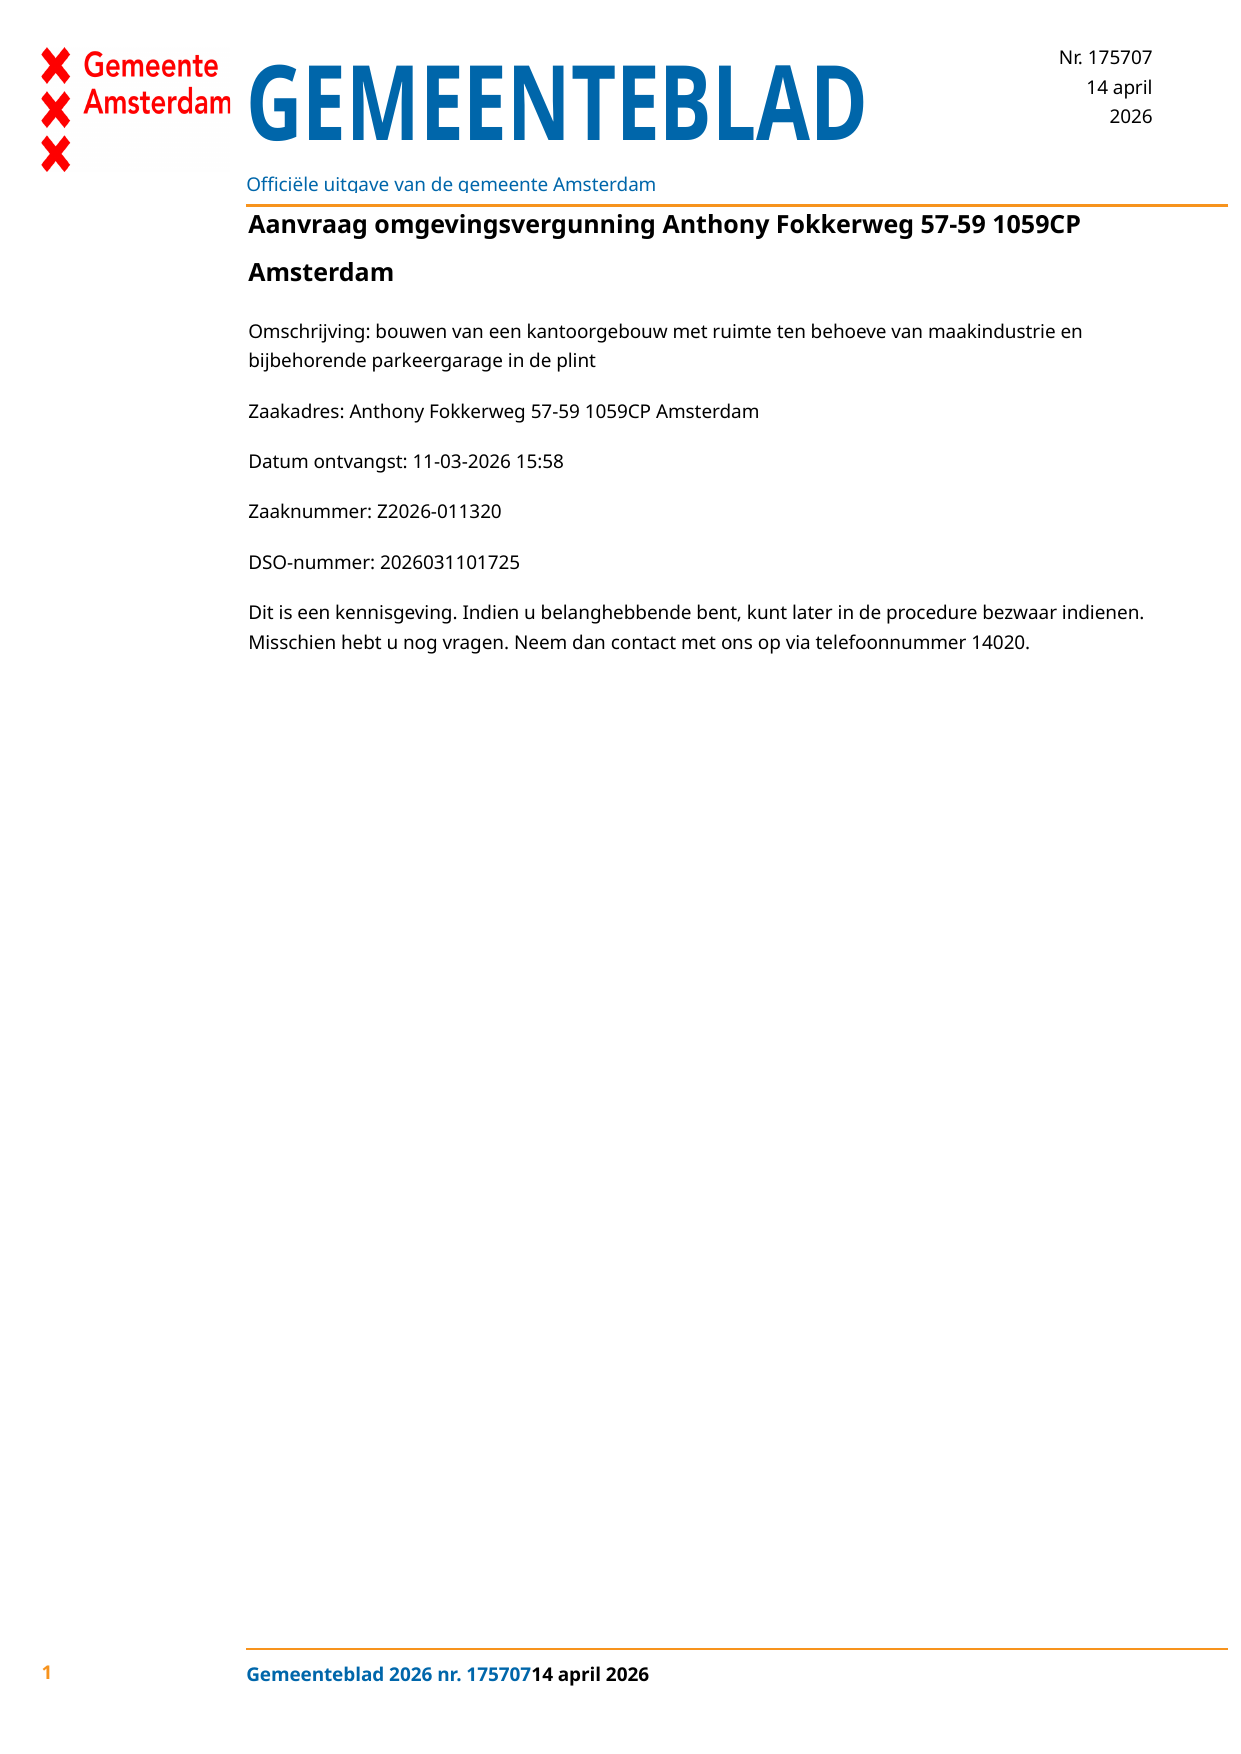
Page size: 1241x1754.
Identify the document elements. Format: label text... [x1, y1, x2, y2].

text Zaaknummer: Z2026-011320 [248, 499, 1152, 524]
text Dit is een kennisgeving. Indien u belanghebbende bent, kunt later in de procedure bezwaar indienen. Misschien hebt u nog vragen. Neem dan contact met ons op via telefoonnummer 14020. [248, 599, 1152, 655]
picture [41, 47, 231, 172]
text Zaakadres: Anthony Fokkerweg 57-59 1059CP Amsterdam [248, 398, 1152, 424]
text Datum ontvangst: 11-03-2026 15:58 [248, 448, 1152, 474]
text Aanvraag omgevingsvergunning Anthony Fokkerweg 57-59 1059CP Amsterdam [248, 207, 1152, 288]
text DSO-nummer: 2026031101725 [248, 549, 1152, 575]
text Omschrijving: bouwen van een kantoorgebouw met ruimte ten behoeve van maakindustrie en bijbehorende parkeergarage in de plint [248, 318, 1152, 373]
